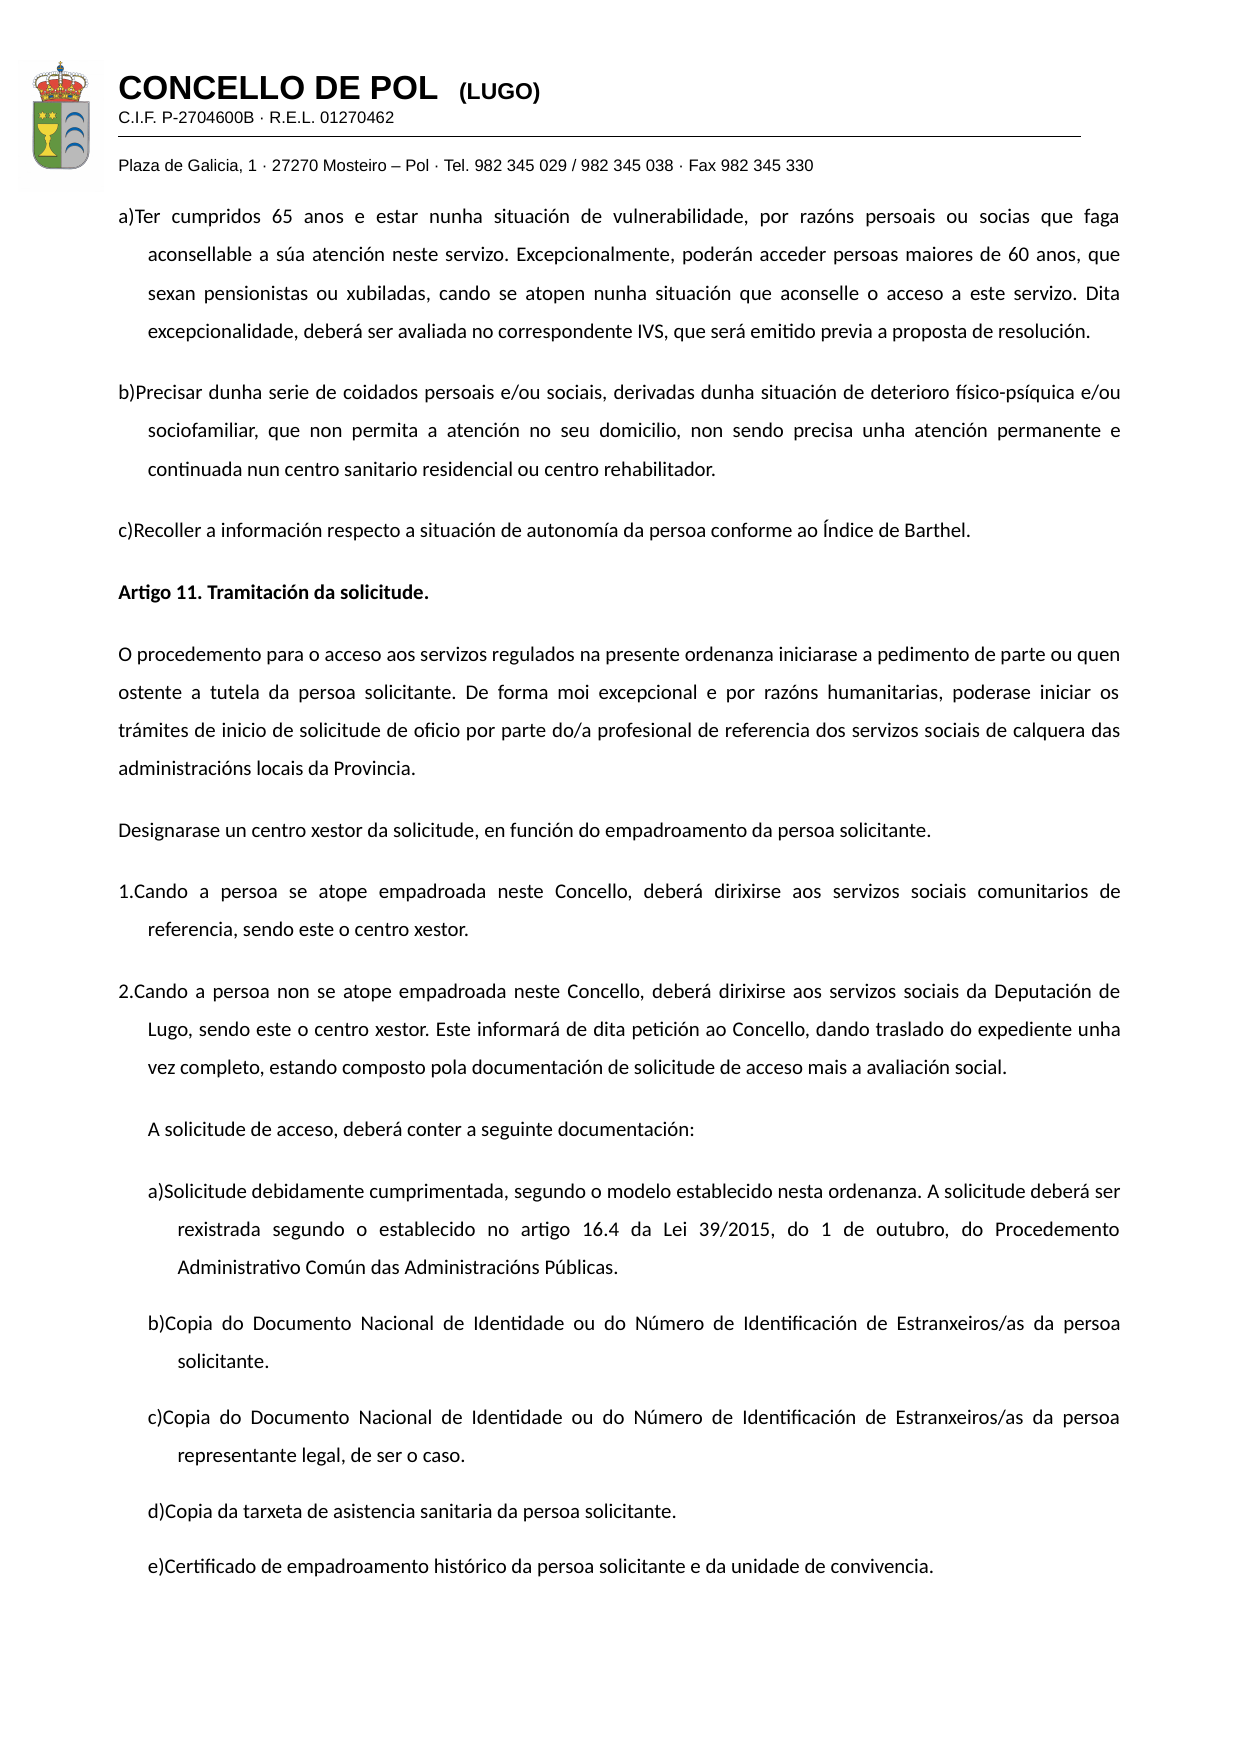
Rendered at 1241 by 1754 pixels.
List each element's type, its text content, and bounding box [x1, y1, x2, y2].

text A solicitude de acceso, deberá conter a seguinte documentación: [148, 1116, 1122, 1142]
list Certificado de empadroamento histórico da persoa solicitante e da unidade de convivencia. [148, 1554, 1122, 1579]
text O procedemento para o acceso aos servizos regulados na presente ordenanza iniciarase a pedimento de parte ou quen ostente a tutela da persoa solicitante. De forma moi excepcional e por razóns humanitarias, poderase iniciar os trámites de inicio de solicitude de oficio por parte do/a profesional de referencia dos servizos sociais de calquera das administracións locais da Provincia. [118, 641, 1122, 781]
list Cando a persoa non se atope empadroada neste Concello, deberá dirixirse aos servizos sociais da Deputación de Lugo, sendo este o centro xestor. Este informará de dita petición ao Concello, dando traslado do expediente unha vez completo, estando composto pola documentación de solicitude de acceso mais a avaliación social. [118, 978, 1122, 1080]
list Recoller a información respecto a situación de autonomía da persoa conforme ao Índice de Barthel. [118, 517, 1122, 543]
list Solicitude debidamente cumprimentada, segundo o modelo establecido nesta ordenanza. A solicitude deberá ser rexistrada segundo o establecido no artigo 16.4 da Lei 39/2015, do 1 de outubro, do Procedemento Administrativo Común das Administracións Públicas. [148, 1178, 1122, 1279]
list Cando a persoa se atope empadroada neste Concello, deberá dirixirse aos servizos sociais comunitarios de referencia, sendo este o centro xestor. [118, 878, 1122, 942]
list Ter cumpridos 65 anos e estar nunha situación de vulnerabilidade, por razóns persoais ou socias que faga aconsellable a súa atención neste servizo. Excepcionalmente, poderán acceder persoas maiores de 60 anos, que sexan pensionistas ou xubiladas, cando se atopen nunha situación que aconselle o acceso a este servizo. Dita excepcionalidade, deberá ser avaliada no correspondente IVS, que será emitido previa a proposta de resolución. [118, 203, 1122, 343]
list Copia da tarxeta de asistencia sanitaria da persoa solicitante. [148, 1498, 1122, 1523]
text Artigo 11. Tramitación da solicitude. [118, 579, 1122, 604]
list Copia do Documento Nacional de Identidade ou do Número de Identificación de Estranxeiros/as da persoa representante legal, de ser o caso. [148, 1404, 1122, 1467]
text Designarase un centro xestor da solicitude, en función do empadroamento da persoa solicitante. [118, 817, 1122, 842]
list Precisar dunha serie de coidados persoais e/ou sociais, derivadas dunha situación de deterioro físico-psíquica e/ou sociofamiliar, que non permita a atención no seu domicilio, non sendo precisa unha atención permanente e continuada nun centro sanitario residencial ou centro rehabilitador. [118, 379, 1122, 481]
list Copia do Documento Nacional de Identidade ou do Número de Identificación de Estranxeiros/as da persoa solicitante. [148, 1310, 1122, 1373]
